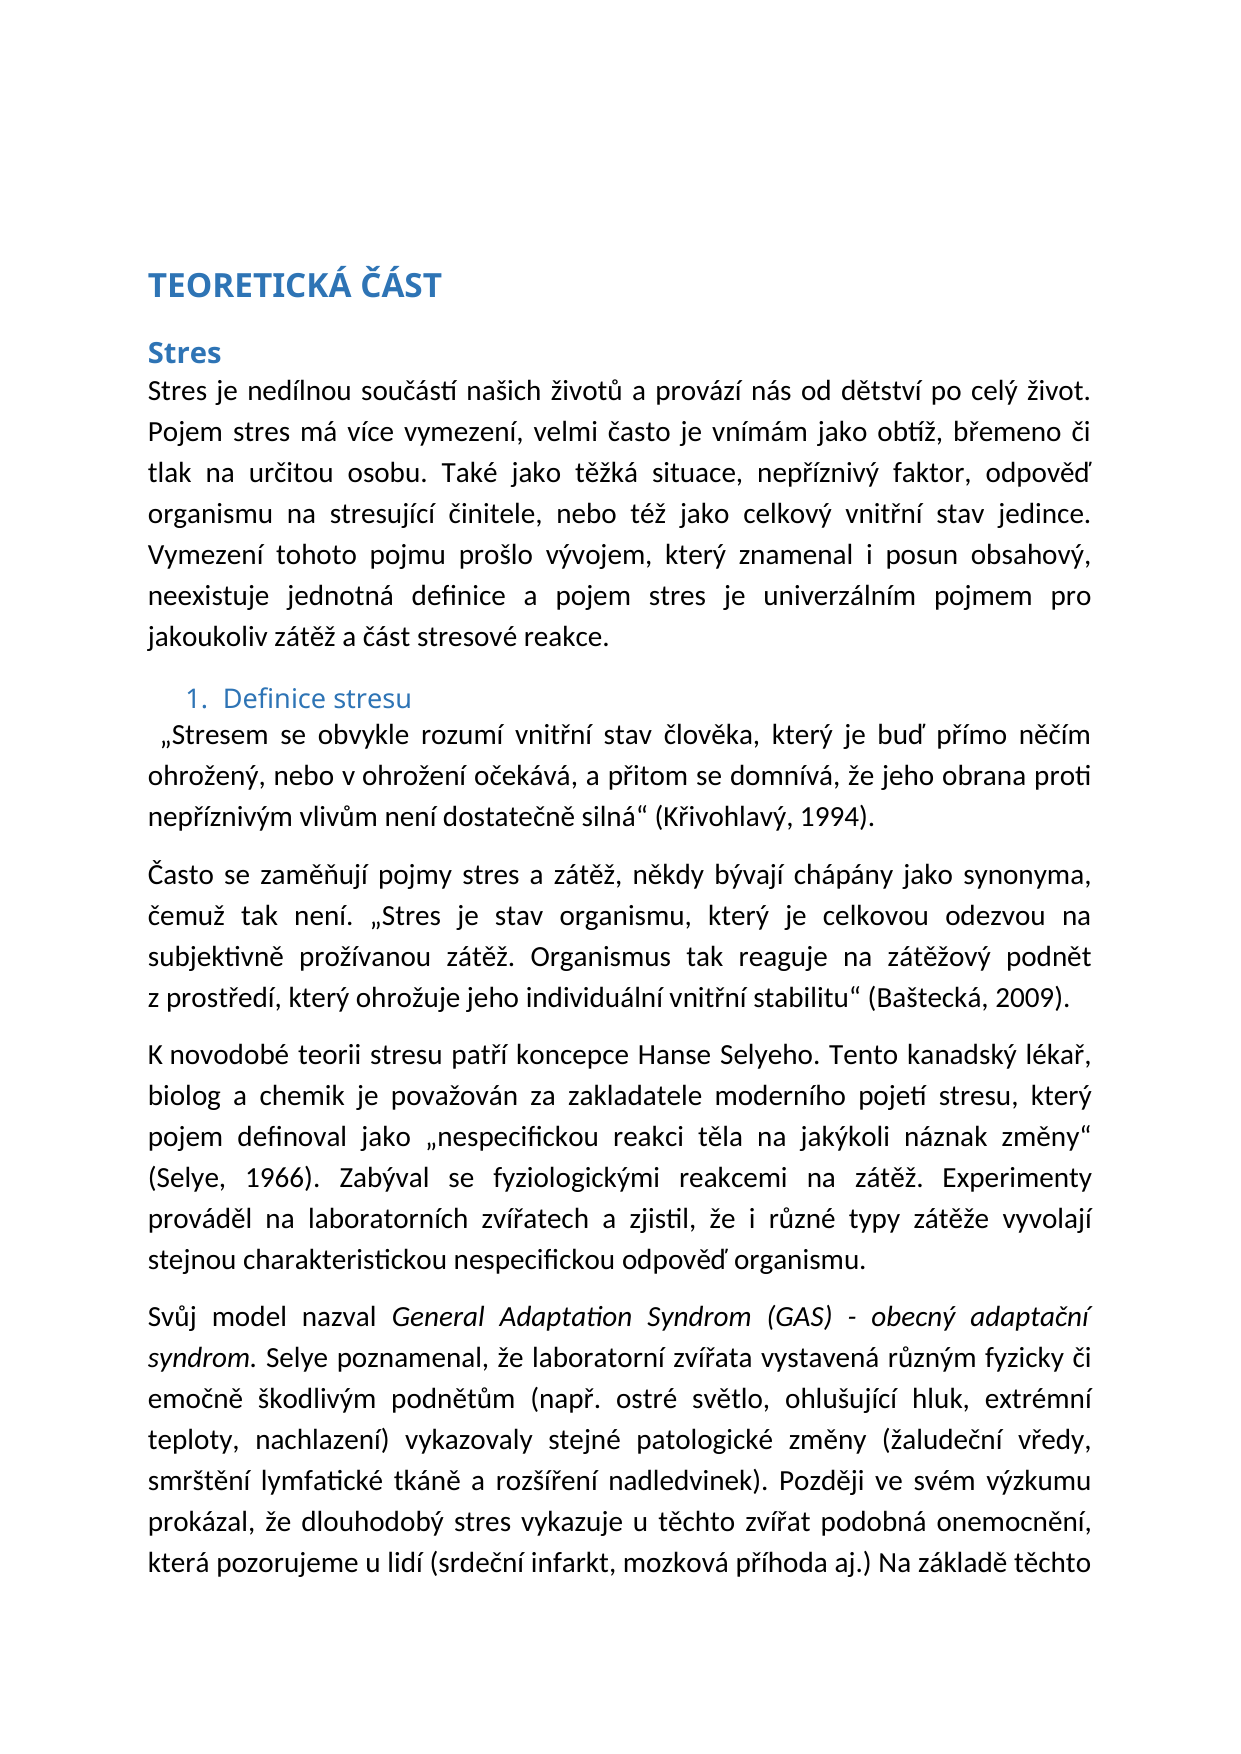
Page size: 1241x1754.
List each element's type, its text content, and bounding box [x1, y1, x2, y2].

text Stres je nedílnou součástí našich životů a provází nás od dětství po celý život. Pojem stres má více vymezení, velmi často je vnímám jako obtíž, břemeno či tlak na určitou osobu. Také jako těžká situace, nepříznivý faktor, odpověď organismu na stresující činitele, nebo též jako celkový vnitřní stav jedince. Vymezení tohoto pojmu prošlo vývojem, který znamenal i posun obsahový, neexistuje jednotná definice a pojem stres je univerzálním pojmem pro jakoukoliv zátěž a část stresové reakce. [148, 372, 1093, 653]
subtitle TEORETICKÁ ČÁST [148, 262, 1093, 307]
text K novodobé teorii stresu patří koncepce Hanse Selyeho. Tento kanadský lékař, biolog a chemik je považován za zakladatele moderního pojetí stresu, který pojem definoval jako „nespecifickou reakci těla na jakýkoli náznak změny“ (Selye, 1966). Zabýval se fyziologickými reakcemi na zátěž. Experimenty prováděl na laboratorních zvířatech a zjistil, že i různé typy zátěže vyvolají stejnou charakteristickou nespecifickou odpověď organismu. [148, 1036, 1093, 1277]
text Často se zaměňují pojmy stres a zátěž, někdy bývají chápány jako synonyma, čemuž tak není. „Stres je stav organismu, který je celkovou odezvou na subjektivně prožívanou zátěž. Organismus tak reaguje na zátěžový podnět z prostředí, který ohrožuje jeho individuální vnitřní stabilitu“ (Baštecká, 2009). [148, 856, 1093, 1014]
list Definice stresu [185, 679, 1093, 716]
subtitle Stres [148, 332, 1093, 372]
text „Stresem se obvykle rozumí vnitřní stav člověka, který je buď přímo něčím ohrožený, nebo v ohrožení očekává, a přitom se domnívá, že jeho obrana proti nepříznivým vlivům není dostatečně silná“ (Křivohlavý, 1994). [148, 716, 1093, 834]
text Svůj model nazval General Adaptation Syndrom (GAS) - obecný adaptační syndrom. Selye poznamenal, že laboratorní zvířata vystavená různým fyzicky či emočně škodlivým podnětům (např. ostré světlo, ohlušující hluk, extrémní teploty, nachlazení) vykazovaly stejné patologické změny (žaludeční vředy, smrštění lymfatické tkáně a rozšíření nadledvinek). Později ve svém výzkumu prokázal, že dlouhodobý stres vykazuje u těchto zvířat podobná onemocnění, která pozorujeme u lidí (srdeční infarkt, mozková příhoda aj.) Na základě těchto [148, 1298, 1093, 1580]
